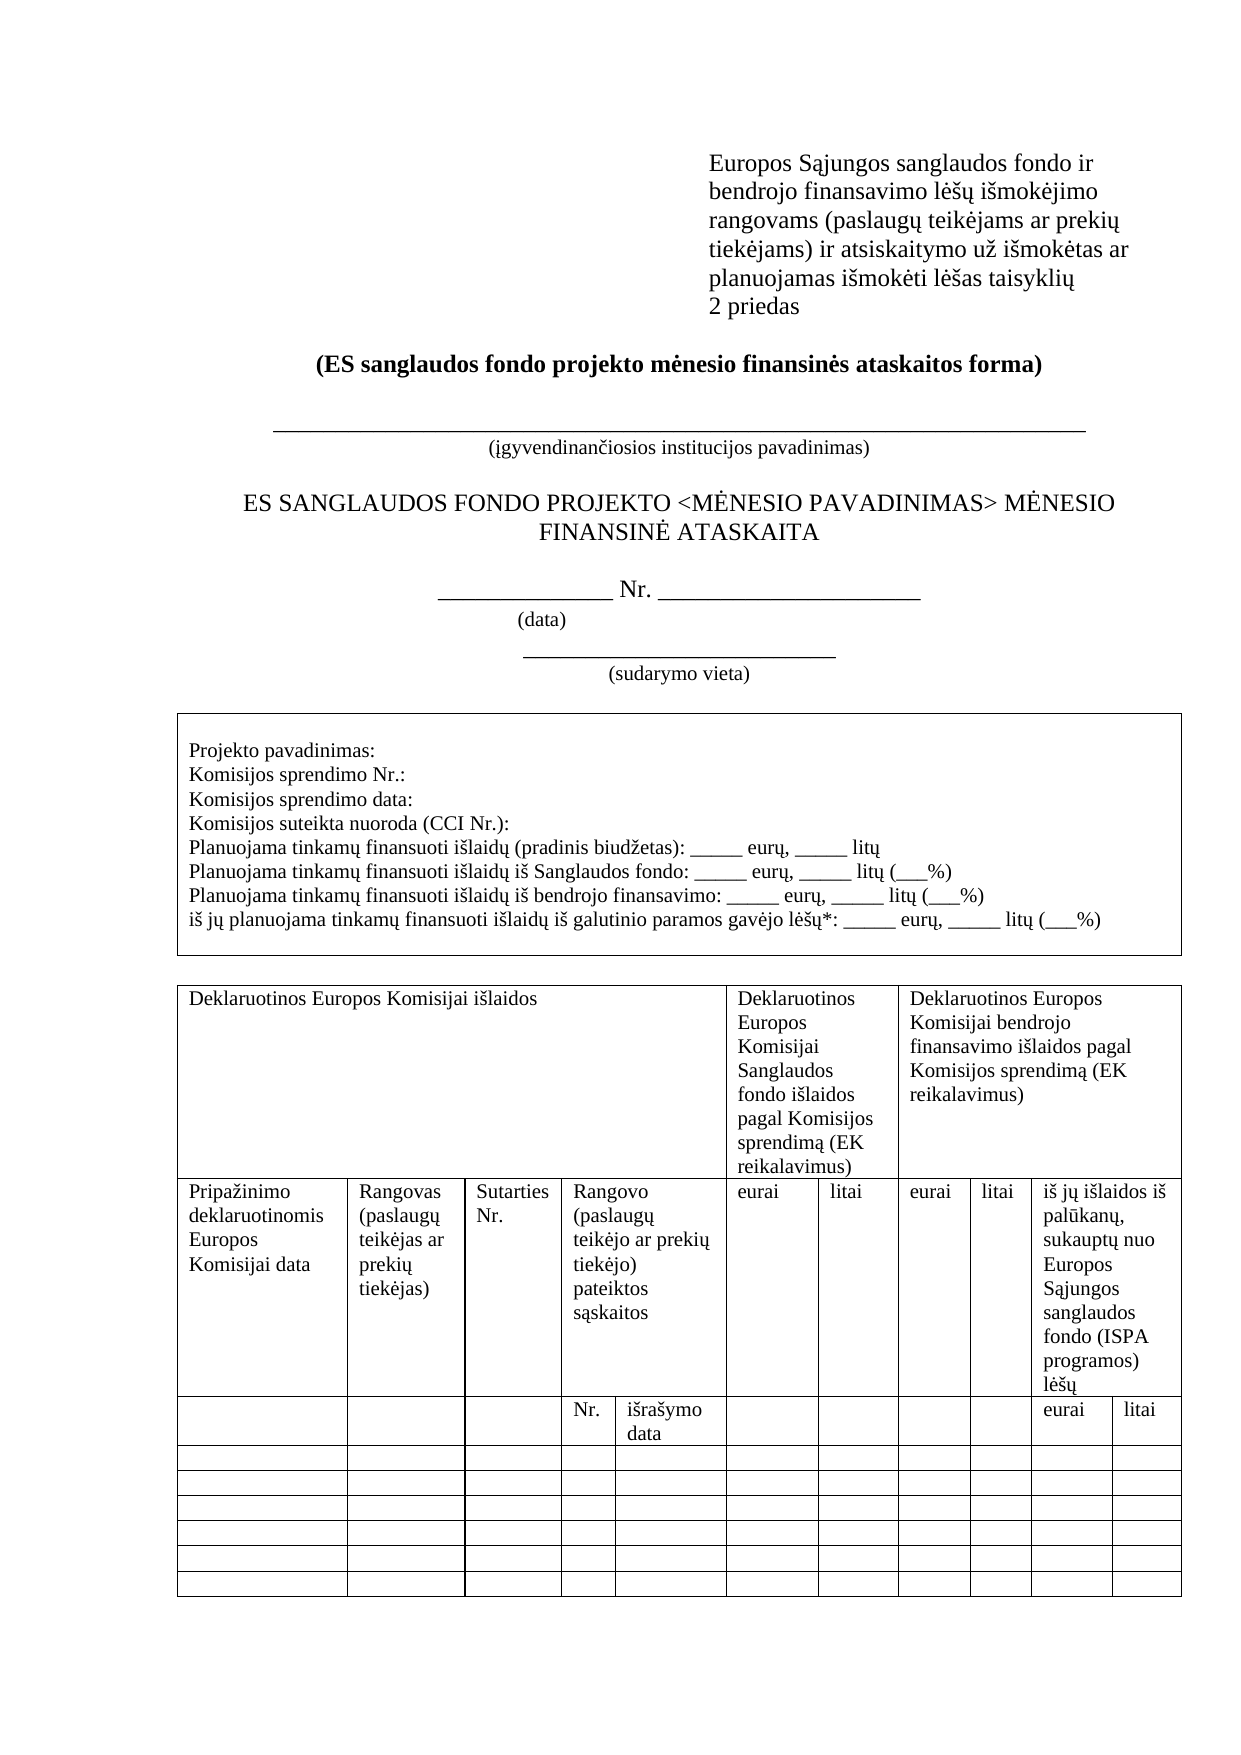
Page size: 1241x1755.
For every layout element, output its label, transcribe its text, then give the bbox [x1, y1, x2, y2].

table_header Projekto pavadinimas: Komisijos sprendimo Nr.: Komisijos sprendimo data: Komisijos suteikta nuoroda (CCI Nr.): Planuojama tinkamų finansuoti išlaidų (pradinis biudžetas): _____ eurų, _____ litų Planuojama tinkamų finansuoti išlaidų iš Sanglaudos fondo: _____ eurų, _____ litų (___%) Planuojama tinkamų finansuoti išlaidų iš bendrojo finansavimo: _____ eurų, _____ litų (___%) iš jų planuojama tinkamų finansuoti išlaidų iš galutinio paramos gavėjo lėšų*: _____ eurų, _____ litų (___%) [178, 714, 1181, 955]
table_cell [1032, 1521, 1112, 1545]
text ES SANGLAUDOS FONDO PROJEKTO <MĖNESIO PAVADINIMAS> MĖNESIO FINANSINĖ ATASKAITA [177, 488, 1181, 545]
table_cell [819, 1546, 898, 1571]
text rangovams (paslaugų teikėjams ar prekių [177, 205, 1181, 234]
table_cell [178, 1521, 347, 1545]
table_cell [348, 1397, 464, 1445]
table_cell Rangovo (paslaugų teikėjo ar prekių tiekėjo) pateiktos sąskaitos [562, 1179, 726, 1396]
table_cell [348, 1471, 464, 1495]
table_cell eurai [727, 1179, 818, 1396]
table_cell [819, 1471, 898, 1495]
table_cell [727, 1496, 818, 1520]
text tiekėjams) ir atsiskaitymo už išmokėtas ar [177, 234, 1181, 263]
table_cell [466, 1521, 561, 1545]
table_cell [348, 1572, 464, 1596]
table_cell Sutarties Nr. [466, 1179, 561, 1396]
table_cell [616, 1446, 726, 1470]
table_cell Nr. [562, 1397, 615, 1445]
table_cell [562, 1521, 615, 1545]
table_cell išrašymo data [616, 1397, 726, 1445]
table_cell [971, 1496, 1031, 1520]
table_header Deklaruotinos Europos Komisijai bendrojo finansavimo išlaidos pagal Komisijos sprendimą (EK reikalavimus) [899, 986, 1181, 1178]
table_cell [616, 1572, 726, 1596]
table_cell [819, 1496, 898, 1520]
table_cell [971, 1521, 1031, 1545]
text Europos Sąjungos sanglaudos fondo ir [177, 148, 1181, 176]
table_cell [178, 1572, 347, 1596]
table_cell Pripažinimo deklaruotinomis Europos Komisijai data [178, 1179, 347, 1396]
table_header Deklaruotinos Europos Komisijai Sanglaudos fondo išlaidos pagal Komisijos sprendimą (EK reikalavimus) [727, 986, 898, 1178]
table_cell [562, 1546, 615, 1571]
table_cell [899, 1471, 970, 1495]
text ______________ Nr. _____________________ [177, 574, 1181, 603]
table_cell [178, 1471, 347, 1495]
text (ES sanglaudos fondo projekto mėnesio finansinės ataskaitos forma) [177, 349, 1181, 378]
table_cell eurai [1032, 1397, 1112, 1445]
text (sudarymo vieta) [177, 660, 1181, 684]
table_cell [899, 1446, 970, 1470]
table_cell [727, 1446, 818, 1470]
table_cell [819, 1521, 898, 1545]
table_cell [178, 1397, 347, 1445]
table_cell [348, 1521, 464, 1545]
table_cell [727, 1521, 818, 1545]
table_cell [178, 1546, 347, 1571]
table_cell Rangovas (paslaugų teikėjas ar prekių tiekėjas) [348, 1179, 464, 1396]
table_cell [899, 1496, 970, 1520]
table_cell [899, 1521, 970, 1545]
table_cell [616, 1546, 726, 1571]
table_cell [1113, 1546, 1181, 1571]
table_cell [899, 1397, 970, 1445]
table_cell [1032, 1446, 1112, 1470]
table_cell [466, 1546, 561, 1571]
text (įgyvendinančiosios institucijos pavadinimas) [177, 435, 1181, 459]
table_cell [971, 1397, 1031, 1445]
table_header Deklaruotinos Europos Komisijai išlaidos [178, 986, 726, 1178]
table_cell [1113, 1496, 1181, 1520]
table_cell [971, 1446, 1031, 1470]
table_cell [971, 1572, 1031, 1596]
table_cell [616, 1521, 726, 1545]
table_cell [819, 1397, 898, 1445]
table_cell [727, 1572, 818, 1596]
text _________________________________________________________________ [177, 406, 1181, 435]
table_cell [899, 1572, 970, 1596]
table_cell [466, 1496, 561, 1520]
table_cell iš jų išlaidos iš palūkanų, sukauptų nuo Europos Sąjungos sanglaudos fondo (ISPA programos) lėšų [1032, 1179, 1181, 1396]
table_cell [727, 1546, 818, 1571]
table_cell [348, 1446, 464, 1470]
table_cell [348, 1546, 464, 1571]
table_cell [971, 1471, 1031, 1495]
table_cell [616, 1471, 726, 1495]
table_cell [1113, 1446, 1181, 1470]
table_cell [466, 1446, 561, 1470]
table_cell litai [971, 1179, 1031, 1396]
text _________________________ [177, 632, 1181, 660]
table_cell litai [1113, 1397, 1181, 1445]
table_cell [727, 1471, 818, 1495]
table_cell [616, 1496, 726, 1520]
table_cell [727, 1397, 818, 1445]
table_cell [562, 1446, 615, 1470]
table_cell [562, 1572, 615, 1596]
table_cell [466, 1397, 561, 1445]
table_cell [562, 1496, 615, 1520]
table_cell [348, 1496, 464, 1520]
text 2 priedas [177, 291, 1181, 320]
table_cell [1113, 1521, 1181, 1545]
text bendrojo finansavimo lėšų išmokėjimo [177, 176, 1181, 205]
table_cell [178, 1496, 347, 1520]
table_cell [1032, 1546, 1112, 1571]
table_cell [819, 1446, 898, 1470]
table_cell [1032, 1471, 1112, 1495]
table_cell [899, 1546, 970, 1571]
text (data) [177, 603, 1181, 632]
table_cell [178, 1446, 347, 1470]
table_cell [819, 1572, 898, 1596]
table_cell [1113, 1572, 1181, 1596]
table_cell [971, 1546, 1031, 1571]
table_cell litai [819, 1179, 898, 1396]
table_cell eurai [899, 1179, 970, 1396]
text planuojamas išmokėti lėšas taisyklių [177, 263, 1181, 291]
table_cell [466, 1471, 561, 1495]
table_cell [1032, 1496, 1112, 1520]
table_cell [1113, 1471, 1181, 1495]
table_cell [562, 1471, 615, 1495]
table_cell [466, 1572, 561, 1596]
table_cell [1032, 1572, 1112, 1596]
